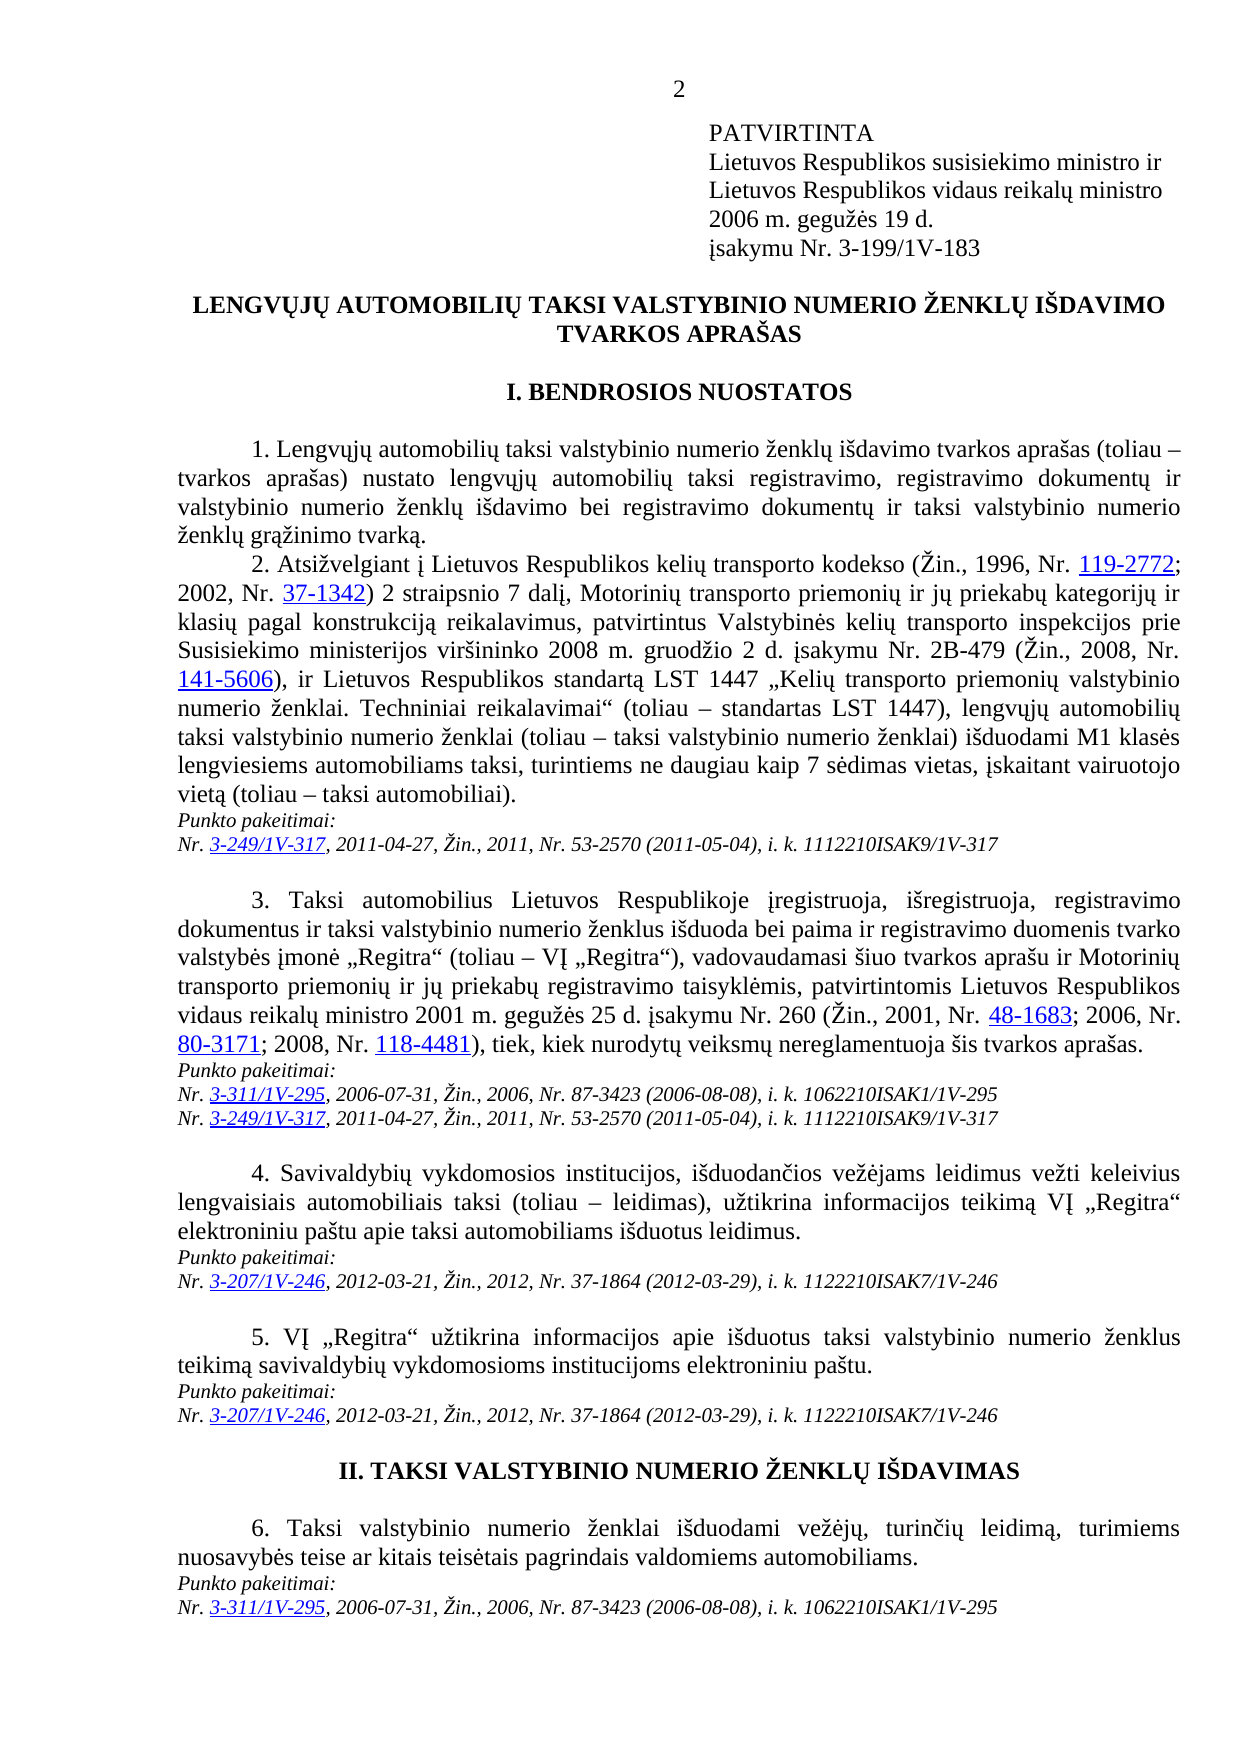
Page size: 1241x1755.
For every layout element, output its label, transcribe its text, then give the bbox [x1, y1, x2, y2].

text Punkto pakeitimai: [177, 808, 1181, 832]
text 4. Savivaldybių vykdomosios institucijos, išduodančios vežėjams leidimus vežti keleivius lengvaisiais automobiliais taksi (toliau – leidimas), užtikrina informacijos teikimą VĮ „Regitra“ elektroniniu paštu apie taksi automobiliams išduotus leidimus. [177, 1158, 1181, 1245]
text Nr. 3-311/1V-295, 2006-07-31, Žin., 2006, Nr. 87-3423 (2006-08-08), i. k. 1062210ISAK1/1V-295 [177, 1082, 1181, 1106]
text Punkto pakeitimai: [177, 1379, 1181, 1403]
text 5. VĮ „Regitra“ užtikrina informacijos apie išduotus taksi valstybinio numerio ženklus teikimą savivaldybių vykdomosioms institucijoms elektroniniu paštu. [177, 1322, 1181, 1379]
text Punkto pakeitimai: [177, 1057, 1181, 1082]
text 1. Lengvųjų automobilių taksi valstybinio numerio ženklų išdavimo tvarkos aprašas (toliau – tvarkos aprašas) nustato lengvųjų automobilių taksi registravimo, registravimo dokumentų ir valstybinio numerio ženklų išdavimo bei registravimo dokumentų ir taksi valstybinio numerio ženklų grąžinimo tvarką. [177, 434, 1181, 549]
text I. BENDROSIOS NUOSTATOS [177, 377, 1181, 406]
text 3. Taksi automobilius Lietuvos Respublikoje įregistruoja, išregistruoja, registravimo dokumentus ir taksi valstybinio numerio ženklus išduoda bei paima ir registravimo duomenis tvarko valstybės įmonė „Regitra“ (toliau – VĮ „Regitra“), vadovaudamasi šiuo tvarkos aprašu ir Motorinių transporto priemonių ir jų priekabų registravimo taisyklėmis, patvirtintomis Lietuvos Respublikos vidaus reikalų ministro 2001 m. gegužės 25 d. įsakymu Nr. 260 (Žin., 2001, Nr. 48-1683; 2006, Nr. 80-3171; 2008, Nr. 118-4481), tiek, kiek nurodytų veiksmų nereglamentuoja šis tvarkos aprašas. [177, 885, 1181, 1057]
text Nr. 3-249/1V-317, 2011-04-27, Žin., 2011, Nr. 53-2570 (2011-05-04), i. k. 1112210ISAK9/1V-317 [177, 1106, 1181, 1130]
text LENGVŲJŲ AUTOMOBILIŲ TAKSI VALSTYBINIO NUMERIO ŽENKLŲ IŠDAVIMO TVARKOS APRAŠAS [177, 291, 1181, 348]
text II. TAKSI VALSTYBINIO NUMERIO ŽENKLŲ IŠDAVIMAS [177, 1456, 1181, 1485]
text 2006 m. gegužės 19 d. [177, 204, 1181, 233]
text įsakymu Nr. 3-199/1V-183 [177, 233, 1181, 262]
text Punkto pakeitimai: [177, 1571, 1181, 1595]
text Punkto pakeitimai: [177, 1245, 1181, 1269]
text Nr. 3-311/1V-295, 2006-07-31, Žin., 2006, Nr. 87-3423 (2006-08-08), i. k. 1062210ISAK1/1V-295 [177, 1595, 1181, 1619]
text 2. Atsižvelgiant į Lietuvos Respublikos kelių transporto kodekso (Žin., 1996, Nr. 119-2772; 2002, Nr. 37-1342) 2 straipsnio 7 dalį, Motorinių transporto priemonių ir jų priekabų kategorijų ir klasių pagal konstrukciją reikalavimus, patvirtintus Valstybinės kelių transporto inspekcijos prie Susisiekimo ministerijos viršininko 2008 m. gruodžio 2 d. įsakymu Nr. 2B-479 (Žin., 2008, Nr. 141-5606), ir Lietuvos Respublikos standartą LST 1447 „Kelių transporto priemonių valstybinio numerio ženklai. Techniniai reikalavimai“ (toliau – standartas LST 1447), lengvųjų automobilių taksi valstybinio numerio ženklai (toliau – taksi valstybinio numerio ženklai) išduodami M1 klasės lengviesiems automobiliams taksi, turintiems ne daugiau kaip 7 sėdimas vietas, įskaitant vairuotojo vietą (toliau – taksi automobiliai). [177, 549, 1181, 808]
text Nr. 3-207/1V-246, 2012-03-21, Žin., 2012, Nr. 37-1864 (2012-03-29), i. k. 1122210ISAK7/1V-246 [177, 1403, 1181, 1427]
text 6. Taksi valstybinio numerio ženklai išduodami vežėjų, turinčių leidimą, turimiems nuosavybės teise ar kitais teisėtais pagrindais valdomiems automobiliams. [177, 1513, 1181, 1571]
text Lietuvos Respublikos susisiekimo ministro ir [177, 147, 1181, 176]
text Lietuvos Respublikos vidaus reikalų ministro [177, 176, 1181, 204]
text Nr. 3-207/1V-246, 2012-03-21, Žin., 2012, Nr. 37-1864 (2012-03-29), i. k. 1122210ISAK7/1V-246 [177, 1269, 1181, 1293]
text Nr. 3-249/1V-317, 2011-04-27, Žin., 2011, Nr. 53-2570 (2011-05-04), i. k. 1112210ISAK9/1V-317 [177, 832, 1181, 856]
text PATVIRTINTA [709, 118, 1181, 147]
